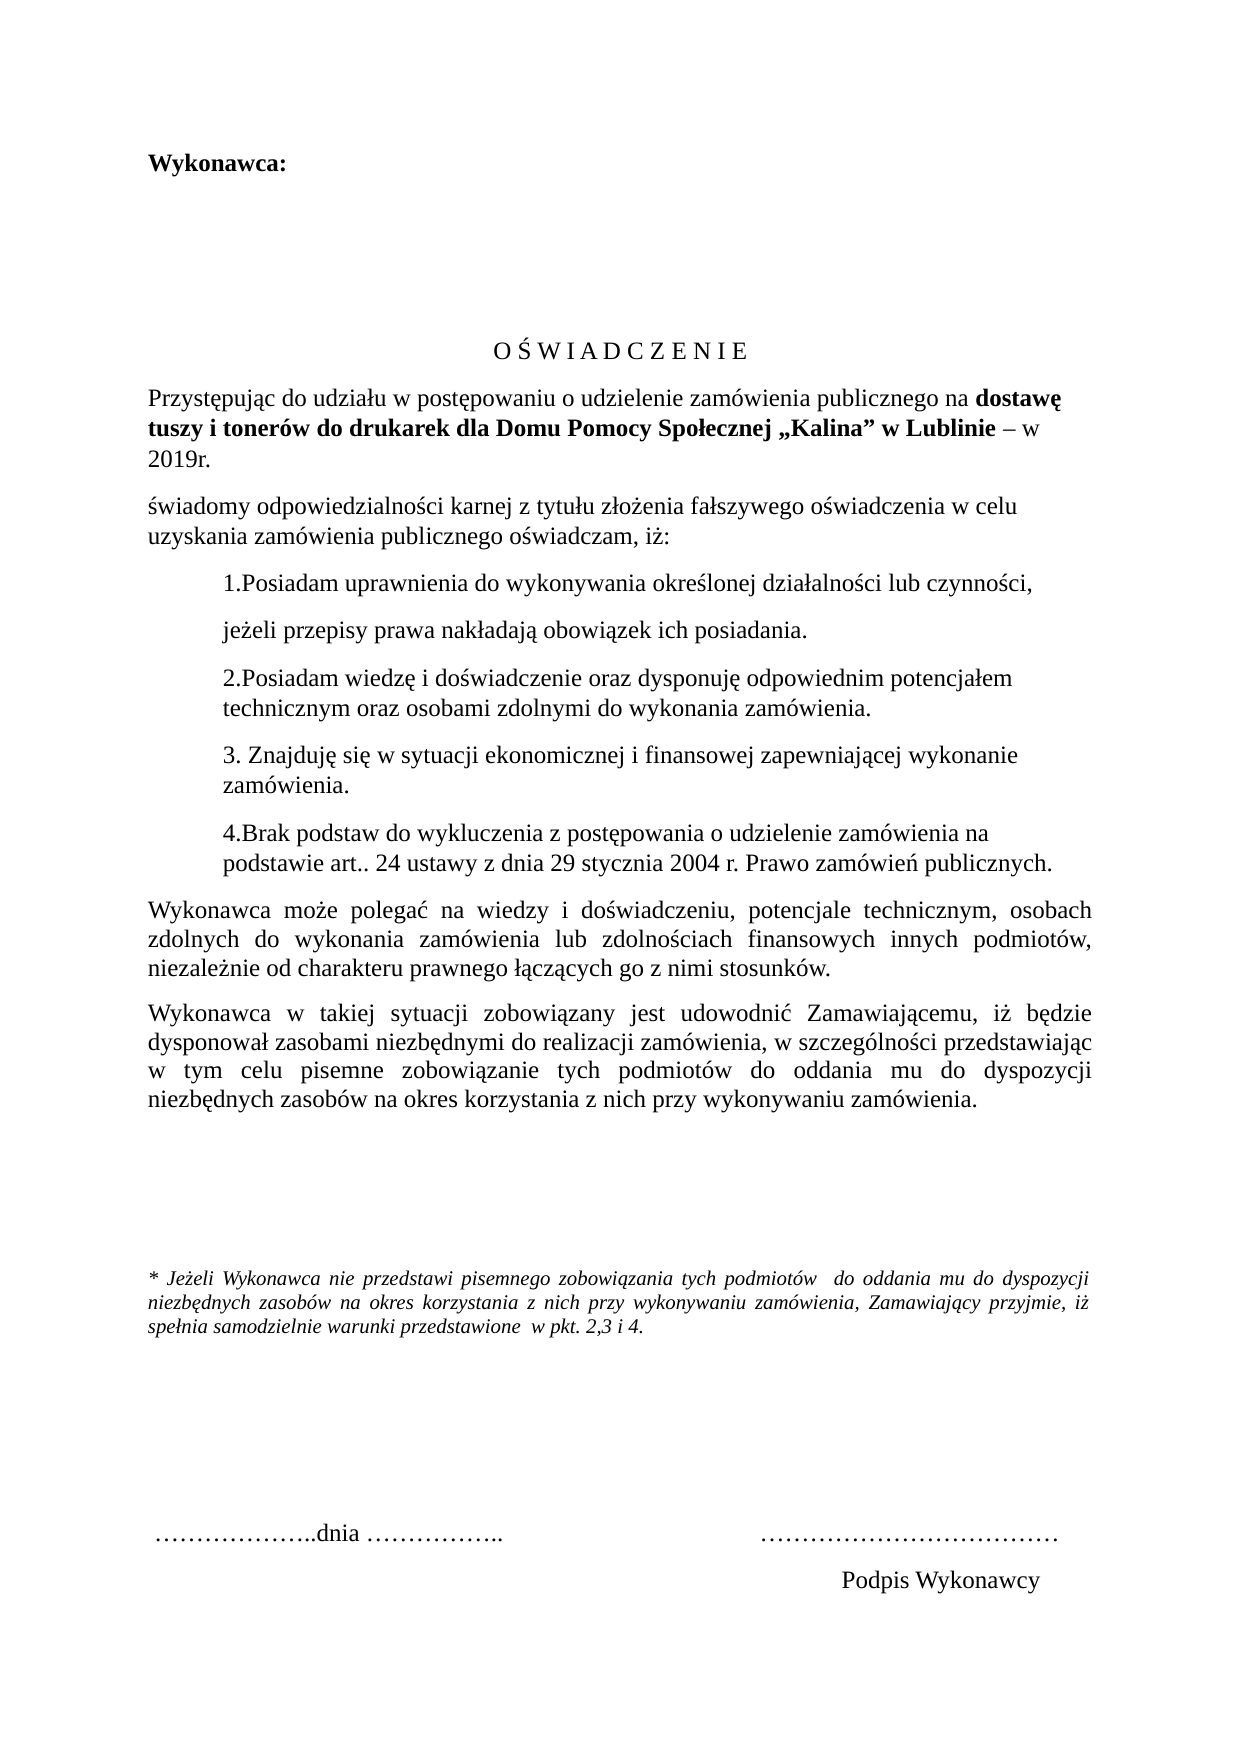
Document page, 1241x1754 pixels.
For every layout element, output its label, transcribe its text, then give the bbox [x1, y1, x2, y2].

text * Jeżeli Wykonawca nie przedstawi pisemnego zobowiązania tych podmiotów do oddania mu do dyspozycji niezbędnych zasobów na okres korzystania z nich przy wykonywaniu zamówienia, Zamawiający przyjmie, iż spełnia samodzielnie warunki przedstawione w pkt. 2,3 i 4. [148, 1266, 1093, 1338]
text Wykonawca w takiej sytuacji zobowiązany jest udowodnić Zamawiającemu, iż będzie dysponował zasobami niezbędnymi do realizacji zamówienia, w szczególności przedstawiając w tym celu pisemne zobowiązanie tych podmiotów do oddania mu do dyspozycji niezbędnych zasobów na okres korzystania z nich przy wykonywaniu zamówienia. [148, 998, 1093, 1113]
text świadomy odpowiedzialności karnej z tytułu złożenia fałszywego oświadczenia w celu uzyskania zamówienia publicznego oświadczam, iż: [148, 491, 1093, 550]
text Wykonawca: [148, 148, 1093, 176]
text O Ś W I A D C Z E N I E [148, 336, 1093, 365]
text Wykonawca może polegać na wiedzy i doświadczeniu, potencjale technicznym, osobach zdolnych do wykonania zamówienia lub zdolnościach finansowych innych podmiotów, niezależnie od charakteru prawnego łączących go z nimi stosunków. [148, 895, 1093, 981]
text ………………..dnia …………….. ……………………………… [148, 1518, 1093, 1546]
text Przystępując do udziału w postępowaniu o udzielenie zamówienia publicznego na dostawę tuszy i tonerów do drukarek dla Domu Pomocy Społecznej „Kalina” w Lublinie – w 2019r. [148, 383, 1093, 473]
list Podpis Wykonawcy [223, 1565, 1093, 1593]
list Posiadam uprawnienia do wykonywania określonej działalności lub czynności, [223, 568, 1093, 597]
list Znajduję się w sytuacji ekonomicznej i finansowej zapewniającej wykonanie zamówienia. [223, 740, 1093, 799]
list Brak podstaw do wykluczenia z postępowania o udzielenie zamówienia na podstawie art.. 24 ustawy z dnia 29 stycznia 2004 r. Prawo zamówień publicznych. [223, 818, 1093, 877]
list Posiadam wiedzę i doświadczenie oraz dysponuję odpowiednim potencjałem technicznym oraz osobami zdolnymi do wykonania zamówienia. [223, 663, 1093, 722]
list jeżeli przepisy prawa nakładają obowiązek ich posiadania. [223, 616, 1093, 644]
